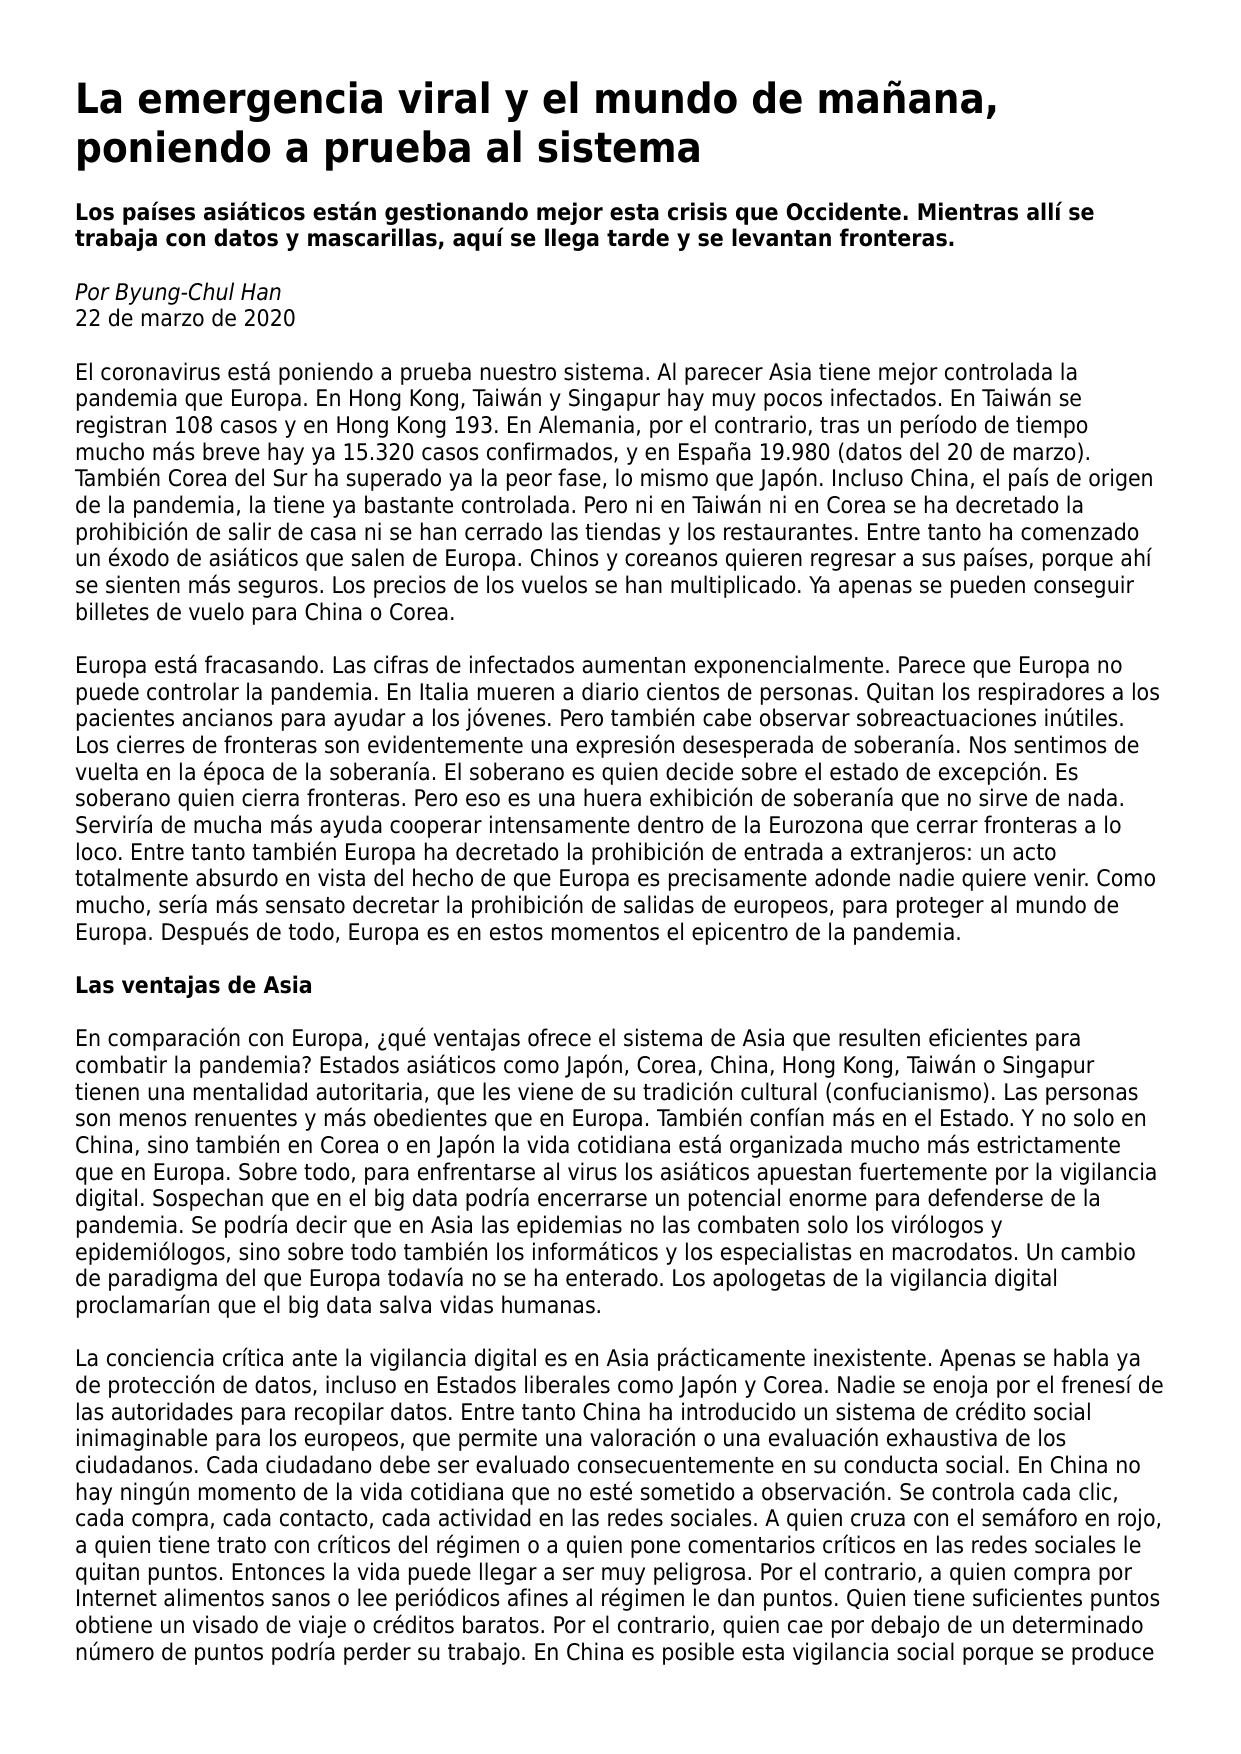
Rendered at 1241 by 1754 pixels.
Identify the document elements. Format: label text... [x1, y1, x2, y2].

text El coronavirus está poniendo a prueba nuestro sistema. Al parecer Asia tiene mejor controlada la pandemia que Europa. En Hong Kong, Taiwán y Singapur hay muy pocos infectados. En Taiwán se registran 108 casos y en Hong Kong 193. En Alemania, por el contrario, tras un período de tiempo mucho más breve hay ya 15.320 casos confirmados, y en España 19.980 (datos del 20 de marzo). También Corea del Sur ha superado ya la peor fase, lo mismo que Japón. Incluso China, el país de origen de la pandemia, la tiene ya bastante controlada. Pero ni en Taiwán ni en Corea se ha decretado la prohibición de salir de casa ni se han cerrado las tiendas y los restaurantes. Entre tanto ha comenzado un éxodo de asiáticos que salen de Europa. Chinos y coreanos quieren regresar a sus países, porque ahí se sienten más seguros. Los precios de los vuelos se han multiplicado. Ya apenas se pueden conseguir billetes de vuelo para China o Corea. [75, 359, 1165, 625]
text Por Byung-Chul Han [75, 279, 1165, 305]
text Las ventajas de Asia [75, 972, 1165, 999]
text Los países asiáticos están gestionando mejor esta crisis que Occidente. Mientras allí se trabaja con datos y mascarillas, aquí se llega tarde y se levantan fronteras. [75, 199, 1165, 252]
text En comparación con Europa, ¿qué ventajas ofrece el sistema de Asia que resulten eficientes para combatir la pandemia? Estados asiáticos como Japón, Corea, China, Hong Kong, Taiwán o Singapur tienen una mentalidad autoritaria, que les viene de su tradición cultural (confucianismo). Las personas son menos renuentes y más obedientes que en Europa. También confían más en el Estado. Y no solo en China, sino también en Corea o en Japón la vida cotidiana está organizada mucho más estrictamente que en Europa. Sobre todo, para enfrentarse al virus los asiáticos apuestan fuertemente por la vigilancia digital. Sospechan que en el big data podría encerrarse un potencial enorme para defenderse de la pandemia. Se podría decir que en Asia las epidemias no las combaten solo los virólogos y epidemiólogos, sino sobre todo también los informáticos y los especialistas en macrodatos. Un cambio de paradigma del que Europa todavía no se ha enterado. Los apologetas de la vigilancia digital proclamarían que el big data salva vidas humanas. [75, 1025, 1165, 1319]
text Europa está fracasando. Las cifras de infectados aumentan exponencialmente. Parece que Europa no puede controlar la pandemia. En Italia mueren a diario cientos de personas. Quitan los respiradores a los pacientes ancianos para ayudar a los jóvenes. Pero también cabe observar sobreactuaciones inútiles. Los cierres de fronteras son evidentemente una expresión desesperada de soberanía. Nos sentimos de vuelta en la época de la soberanía. El soberano es quien decide sobre el estado de excepción. Es soberano quien cierra fronteras. Pero eso es una huera exhibición de soberanía que no sirve de nada. Serviría de mucha más ayuda cooperar intensamente dentro de la Eurozona que cerrar fronteras a lo loco. Entre tanto también Europa ha decretado la prohibición de entrada a extranjeros: un acto totalmente absurdo en vista del hecho de que Europa es precisamente adonde nadie quiere venir. Como mucho, sería más sensato decretar la prohibición de salidas de europeos, para proteger al mundo de Europa. Después de todo, Europa es en estos momentos el epicentro de la pandemia. [75, 652, 1165, 945]
text 22 de marzo de 2020 [75, 305, 1165, 332]
text La conciencia crítica ante la vigilancia digital es en Asia prácticamente inexistente. Apenas se habla ya de protección de datos, incluso en Estados liberales como Japón y Corea. Nadie se enoja por el frenesí de las autoridades para recopilar datos. Entre tanto China ha introducido un sistema de crédito social inimaginable para los europeos, que permite una valoración o una evaluación exhaustiva de los ciudadanos. Cada ciudadano debe ser evaluado consecuentemente en su conducta social. En China no hay ningún momento de la vida cotidiana que no esté sometido a observación. Se controla cada clic, cada compra, cada contacto, cada actividad en las redes sociales. A quien cruza con el semáforo en rojo, a quien tiene trato con críticos del régimen o a quien pone comentarios críticos en las redes sociales le quitan puntos. Entonces la vida puede llegar a ser muy peligrosa. Por el contrario, a quien compra por Internet alimentos sanos o lee periódicos afines al régimen le dan puntos. Quien tiene suficientes puntos obtiene un visado de viaje o créditos baratos. Por el contrario, quien cae por debajo de un determinado número de puntos podría perder su trabajo. En China es posible esta vigilancia social porque se produce [75, 1345, 1165, 1665]
text La emergencia viral y el mundo de mañana, poniendo a prueba al sistema [75, 75, 1165, 172]
